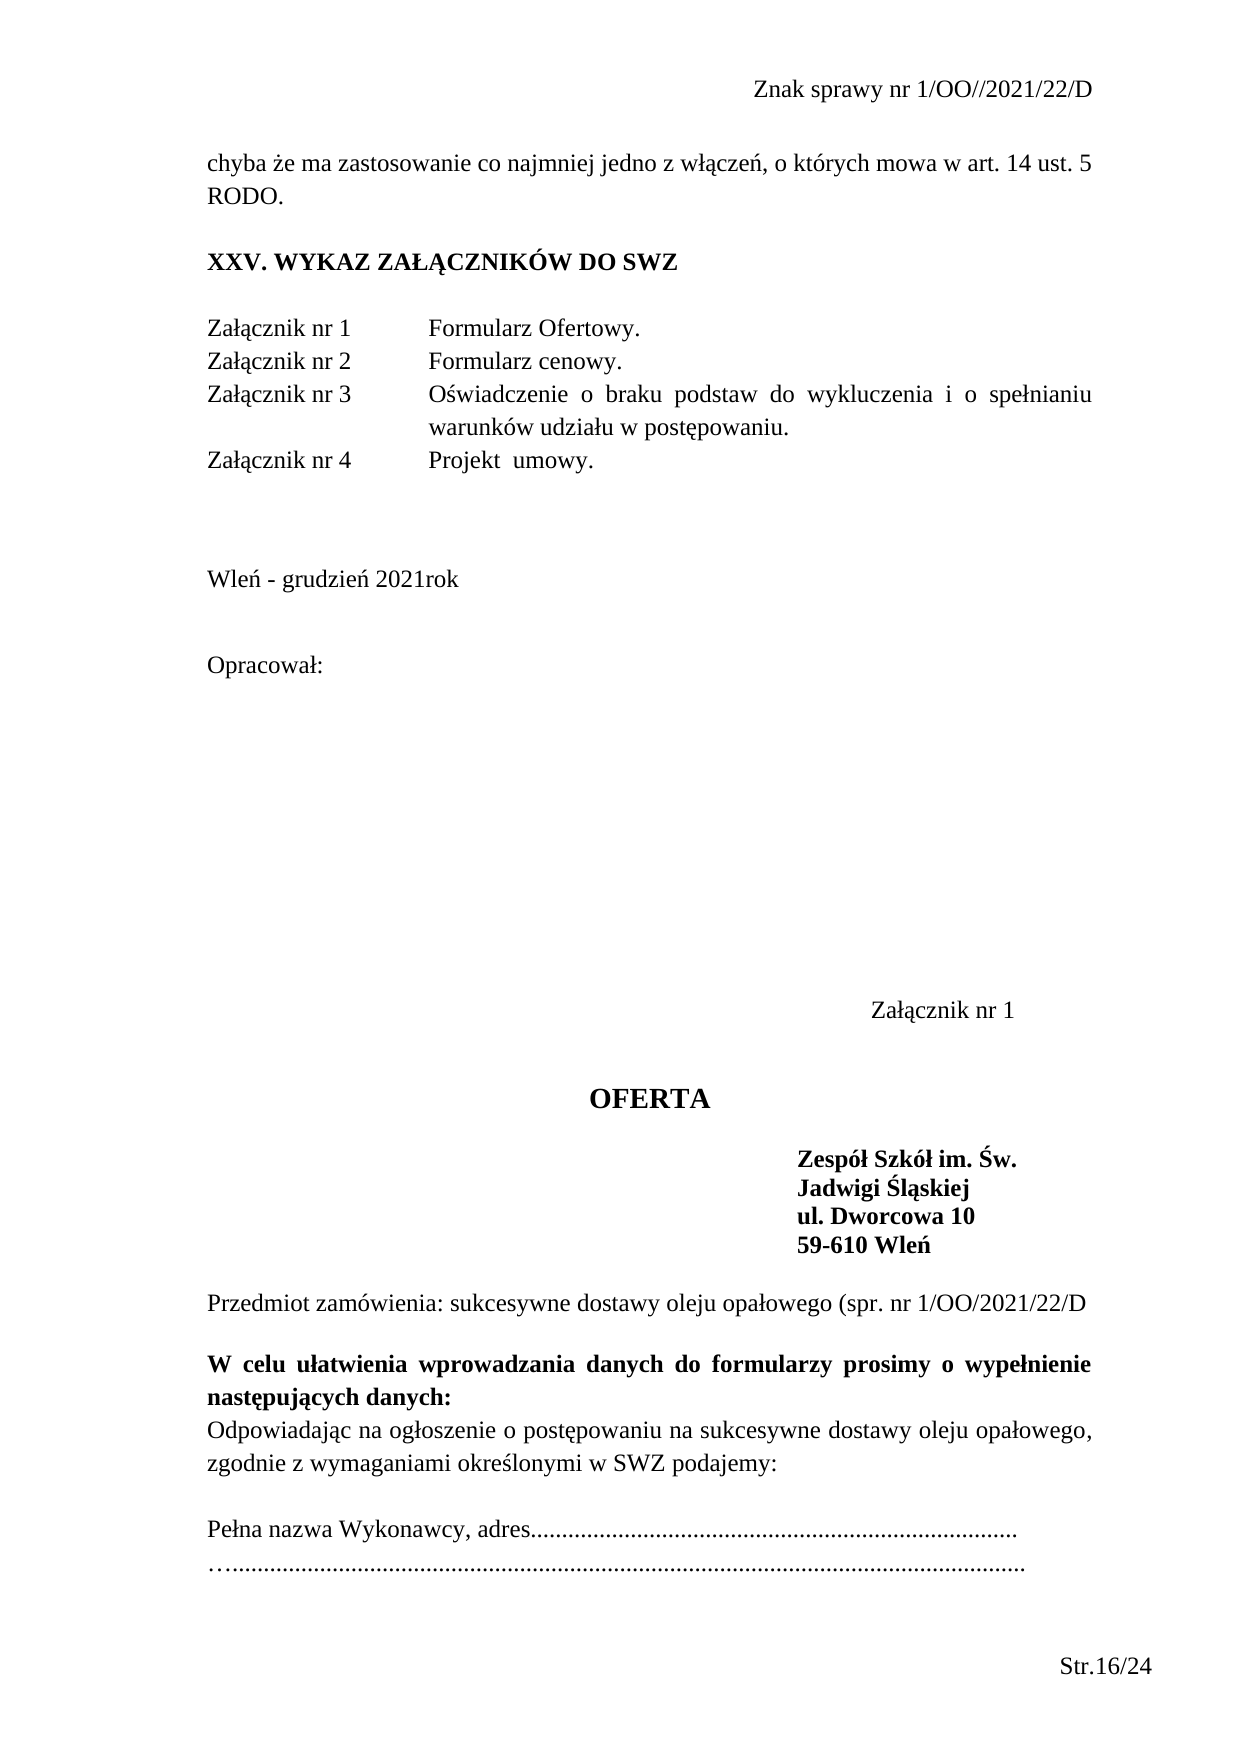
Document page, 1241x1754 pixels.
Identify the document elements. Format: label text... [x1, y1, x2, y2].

text Załącznik nr 1 Formularz Ofertowy. [207, 313, 1092, 342]
text Załącznik nr 2 Formularz cenowy. [207, 346, 1092, 374]
text chyba że ma zastosowanie co najmniej jedno z włączeń, o których mowa w art. 14 ust. 5 RODO. [207, 148, 1092, 209]
text Załącznik nr 4 Projekt umowy. [207, 445, 1092, 474]
text Załącznik nr 1 [797, 995, 1092, 1024]
text Zespół Szkół im. Św. Jadwigi Śląskiej [797, 1144, 1092, 1201]
text Opracował: [207, 650, 1092, 679]
text 59-610 Wleń [207, 1230, 1092, 1259]
text ul. Dworcowa 10 [207, 1201, 1092, 1230]
subtitle OFERTA [207, 1082, 1092, 1115]
text XXV. WYKAZ ZAŁĄCZNIKÓW DO SWZ [207, 247, 1092, 276]
text Wleń - grudzień 2021rok [207, 564, 1092, 593]
text Przedmiot zamówienia: sukcesywne dostawy oleju opałowego (spr. nr 1/OO/2021/22/D [207, 1288, 1092, 1316]
text Odpowiadając na ogłoszenie o postępowaniu na sukcesywne dostawy oleju opałowego, zgodnie z wymaganiami określonymi w SWZ podajemy: [207, 1416, 1092, 1477]
text W celu ułatwienia wprowadzania danych do formularzy prosimy o wypełnienie następujących danych: [207, 1349, 1092, 1411]
text …............................................................................................................................... [207, 1548, 1092, 1576]
text Załącznik nr 3 Oświadczenie o braku podstaw do wykluczenia i o spełnianiu warunków udziału w postępowaniu. [207, 379, 1092, 441]
text Pełna nazwa Wykonawcy, adres.............................................................................. [207, 1514, 1092, 1543]
